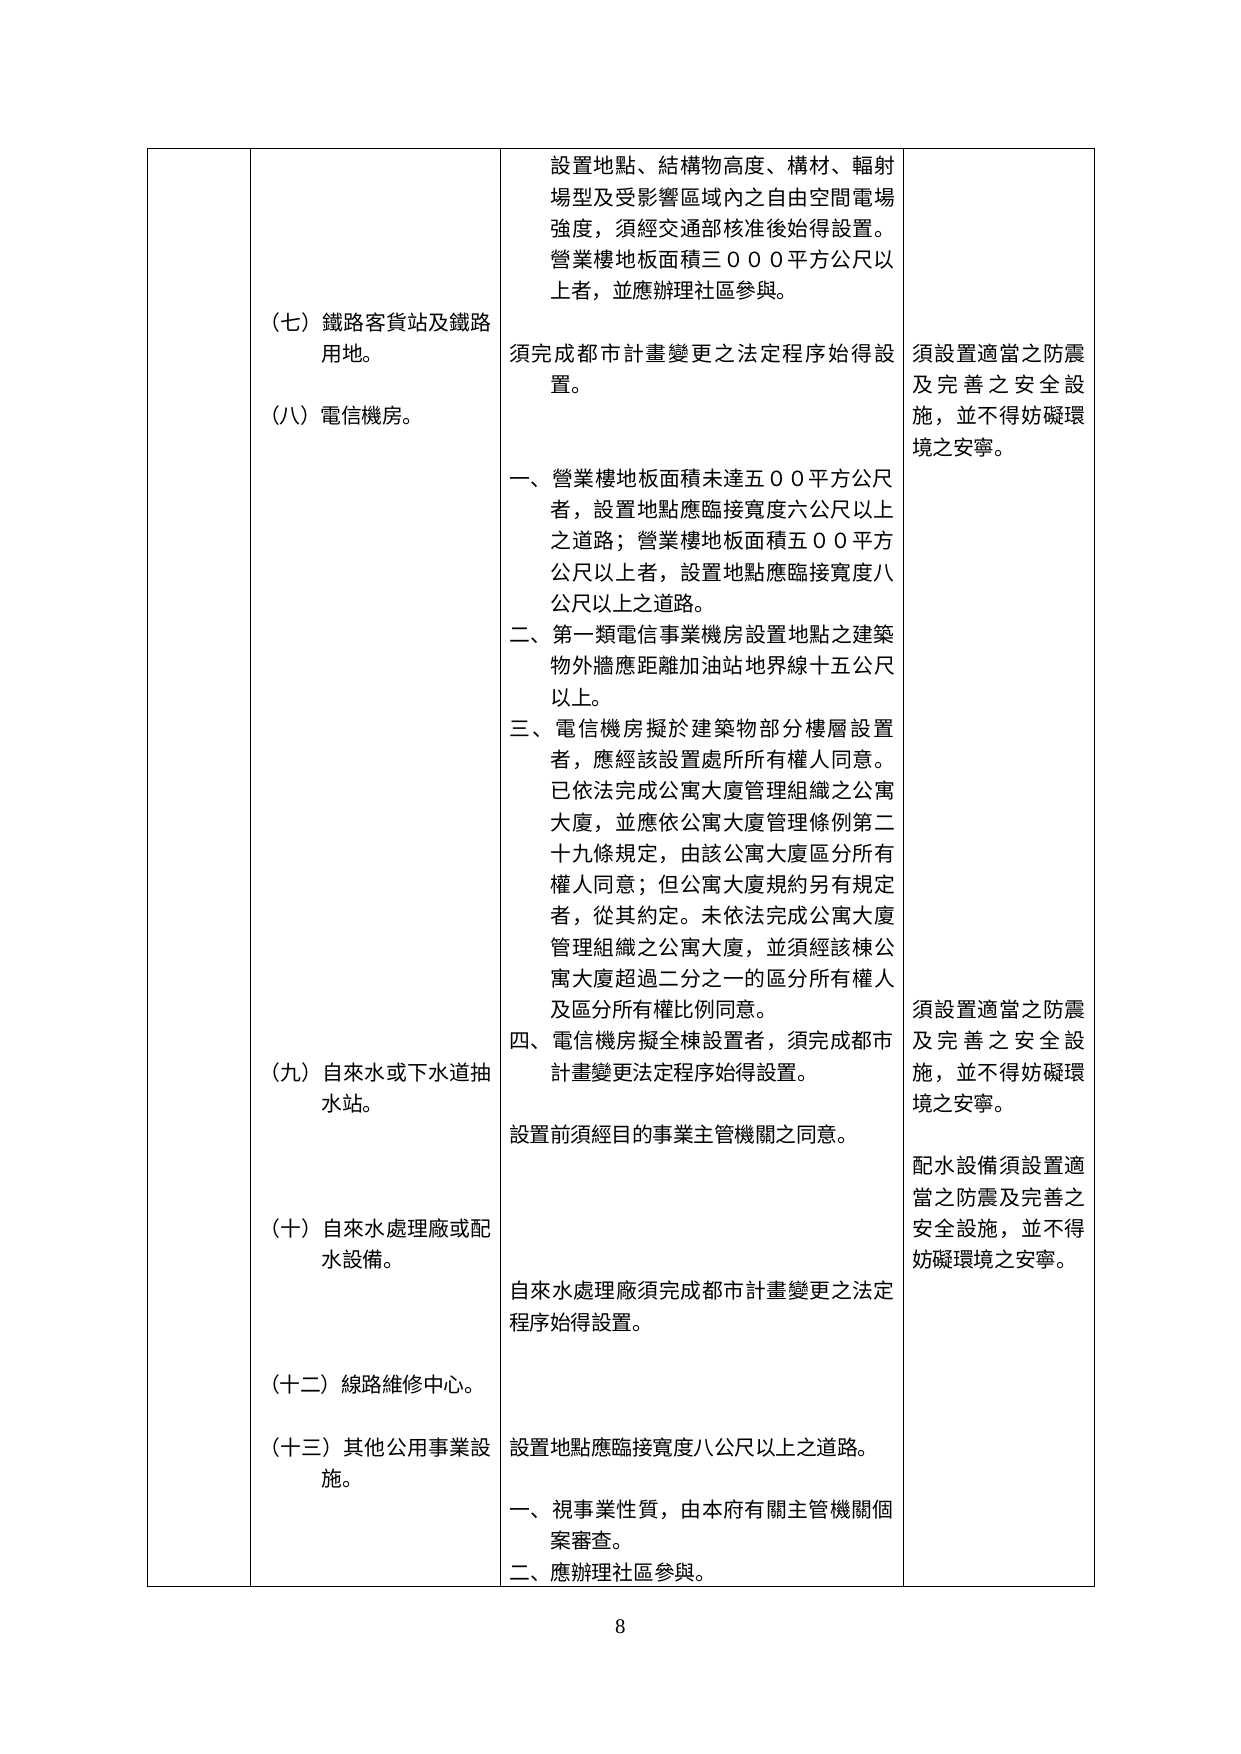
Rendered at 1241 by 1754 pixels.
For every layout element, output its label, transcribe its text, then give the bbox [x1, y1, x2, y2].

table_cell [148, 149, 250, 1586]
table_cell 須設置適當之防震及完善之安全設施，並不得妨礙環境之安寧。 須設置適當之防震及完善之安全設施，並不得妨礙環境之安寧。 配水設備須設置適當之防震及完善之安全設施，並不得妨礙環境之安寧。 [904, 149, 1094, 1586]
table_cell 設置地點、結構物高度、構材、輻射場型及受影響區域內之自由空間電場強度，須經交通部核准後始得設置。營業樓地板面積三０００平方公尺以上者，並應辦理社區參與。 須完成都市計畫變更之法定程序始得設置。 一、營業樓地板面積未達五００平方公尺者，設置地點應臨接寬度六公尺以上之道路；營業樓地板面積五００平方公尺以上者，設置地點應臨接寬度八公尺以上之道路。 二、第一類電信事業機房設置地點之建築物外牆應距離加油站地界線十五公尺以上。 三、電信機房擬於建築物部分樓層設置者，應經該設置處所所有權人同意。已依法完成公寓大廈管理組織之公寓大廈，並應依公寓大廈管理條例第二十九條規定，由該公寓大廈區分所有權人同意；但公寓大廈規約另有規定者，從其約定。未依法完成公寓大廈管理組織之公寓大廈，並須經該棟公寓大廈超過二分之一的區分所有權人及區分所有權比例同意。 四、電信機房擬全棟設置者，須完成都市計畫變更法定程序始得設置。 設置前須經目的事業主管機關之同意。 自來水處理廠須完成都市計畫變更之法定程序始得設置。 設置地點應臨接寬度八公尺以上之道路。 一、視事業性質，由本府有關主管機關個案審查。 二、應辦理社區參與。 [501, 149, 903, 1586]
table_cell （七）鐵路客貨站及鐵路用地。 （八）電信機房。 （九）自來水或下水道抽水站。 （十）自來水處理廠或配水設備。 （十二）線路維修中心。 （十三）其他公用事業設施。 [251, 149, 500, 1586]
